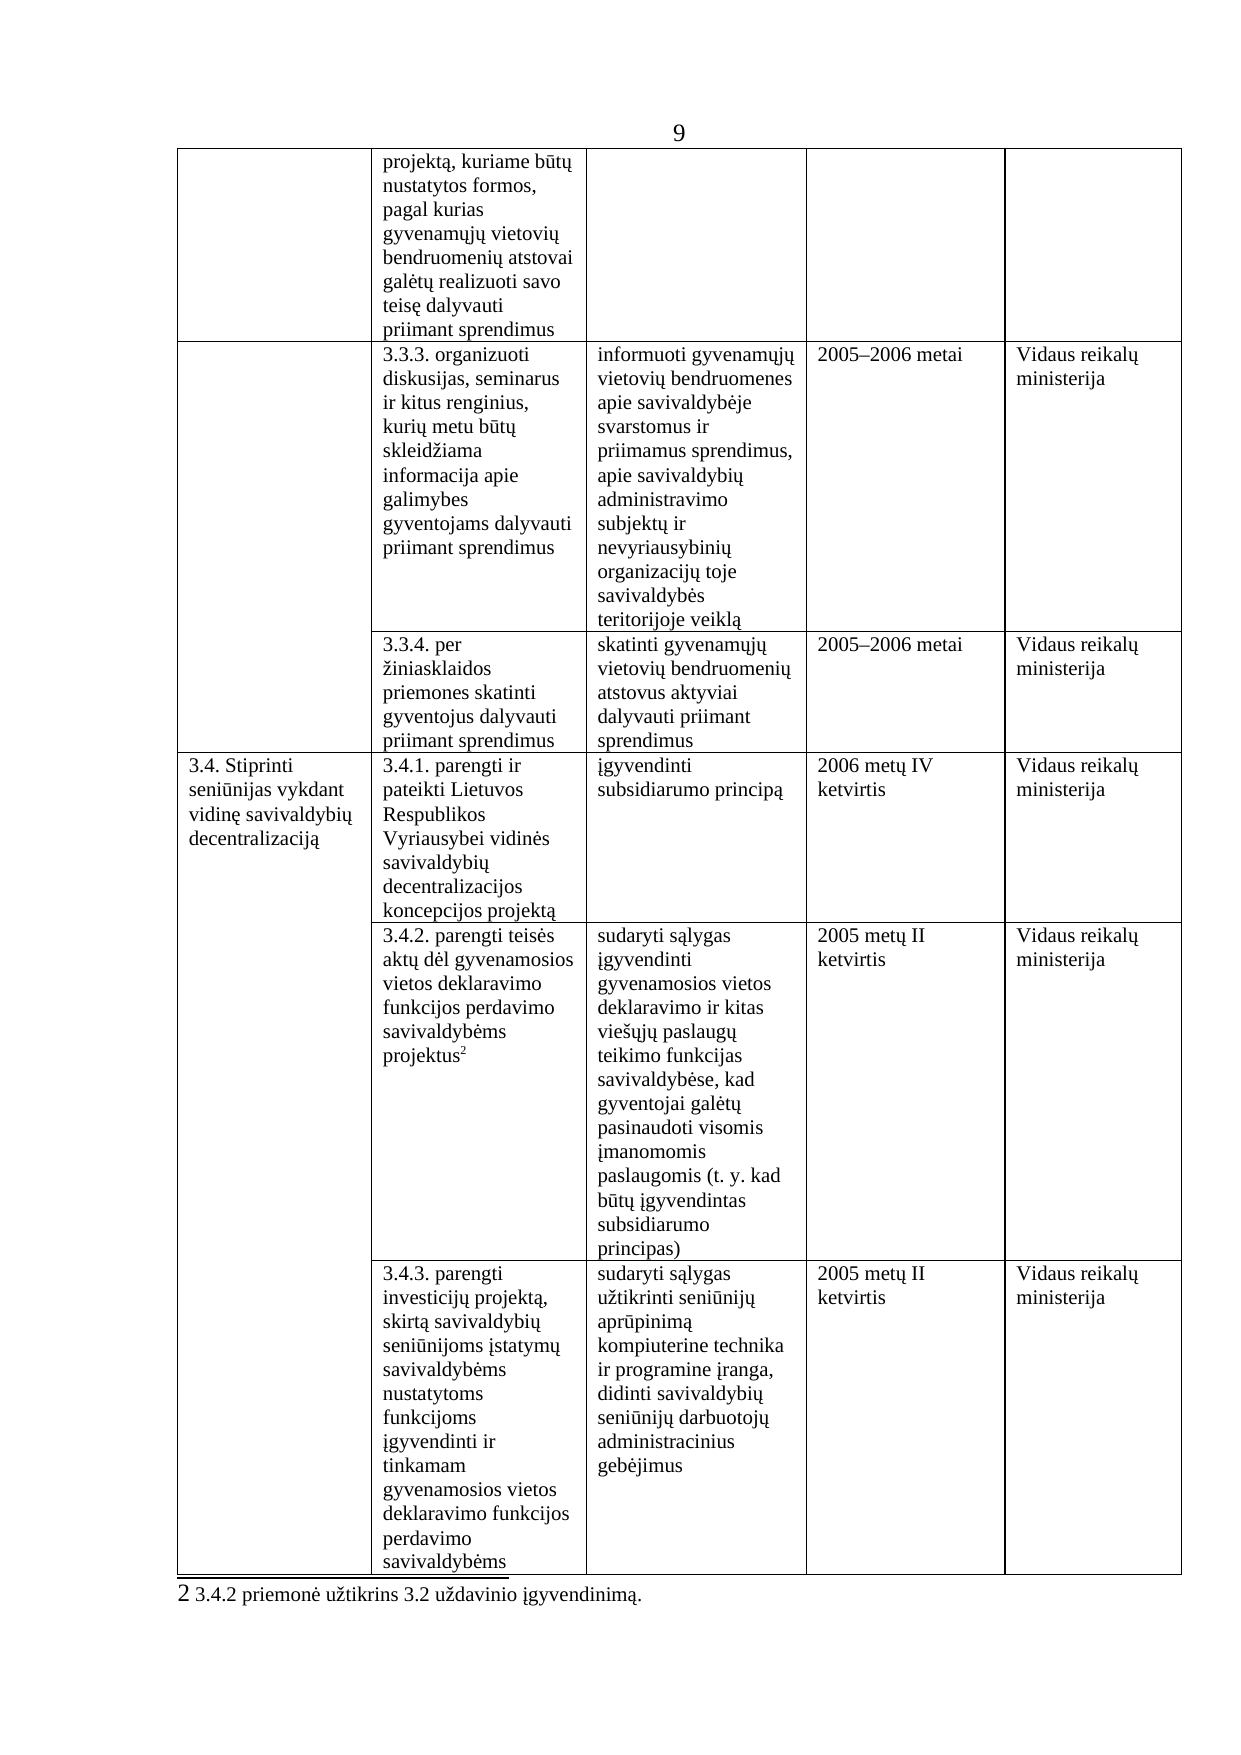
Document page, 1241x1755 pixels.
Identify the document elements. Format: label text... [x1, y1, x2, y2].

table_cell sudaryti sąlygas įgyvendinti gyvenamosios vietos deklaravimo ir kitas viešųjų paslaugų teikimo funkcijas savivaldybėse, kad gyventojai galėtų pasinaudoti visomis įmanomomis paslaugomis (t. y. kad būtų įgyvendintas subsidiarumo principas) [587, 923, 806, 1260]
table_cell Vidaus reikalų ministerija [1006, 632, 1181, 752]
table_cell 2005–2006 metai [807, 632, 1004, 752]
table_cell [1006, 149, 1181, 341]
table_cell sudaryti sąlygas užtikrinti seniūnijų aprūpinimą kompiuterine technika ir programine įranga, didinti savivaldybių seniūnijų darbuotojų administracinius gebėjimus [587, 1261, 806, 1573]
table_cell įgyvendinti subsidiarumo principą [587, 753, 806, 922]
table_cell [807, 149, 1004, 341]
table_cell projektą, kuriame būtų nustatytos formos, pagal kurias gyvenamųjų vietovių bendruomenių atstovai galėtų realizuoti savo teisę dalyvauti priimant sprendimus [372, 149, 586, 341]
table_cell 3.4.2. parengti teisės aktų dėl gyvenamosios vietos deklaravimo funkcijos perdavimo savivaldybėms projektus [372, 923, 586, 1260]
table_cell informuoti gyvenamųjų vietovių bendruomenes apie savivaldybėje svarstomus ir priimamus sprendimus, apie savivaldybių administravimo subjektų ir nevyriausybinių organizacijų toje savivaldybės teritorijoje veiklą [587, 342, 806, 631]
table_cell 3.4. Stiprinti seniūnijas vykdant vidinę savivaldybių decentralizaciją [178, 753, 371, 1573]
table_cell 3.4.1. parengti ir pateikti Lietuvos Respublikos Vyriausybei vidinės savivaldybių decentralizacijos koncepcijos projektą [372, 753, 586, 922]
table_cell Vidaus reikalų ministerija [1006, 1261, 1181, 1573]
table_cell skatinti gyvenamųjų vietovių bendruomenių atstovus aktyviai dalyvauti priimant sprendimus [587, 632, 806, 752]
table_cell 3.3.4. per žiniasklaidos priemones skatinti gyventojus dalyvauti priimant sprendimus [372, 632, 586, 752]
table_cell [178, 149, 371, 341]
table_cell Vidaus reikalų ministerija [1006, 923, 1181, 1260]
table_cell 2006 metų IV ketvirtis [807, 753, 1004, 922]
table_cell Vidaus reikalų ministerija [1006, 342, 1181, 631]
table_cell [178, 342, 371, 752]
table_cell Vidaus reikalų ministerija [1006, 753, 1181, 922]
table_cell 2005 metų II ketvirtis [807, 923, 1004, 1260]
table_cell 3.3.3. organizuoti diskusijas, seminarus ir kitus renginius, kurių metu būtų skleidžiama informacija apie galimybes gyventojams dalyvauti priimant sprendimus [372, 342, 586, 631]
table_cell 2005 metų II ketvirtis [807, 1261, 1004, 1573]
table_cell [587, 149, 806, 341]
table_cell 3.4.3. parengti investicijų projektą, skirtą savivaldybių seniūnijoms įstatymų savivaldybėms nustatytoms funkcijoms įgyvendinti ir tinkamam gyvenamosios vietos deklaravimo funkcijos perdavimo savivaldybėms [372, 1261, 586, 1573]
table_cell 2005–2006 metai [807, 342, 1004, 631]
